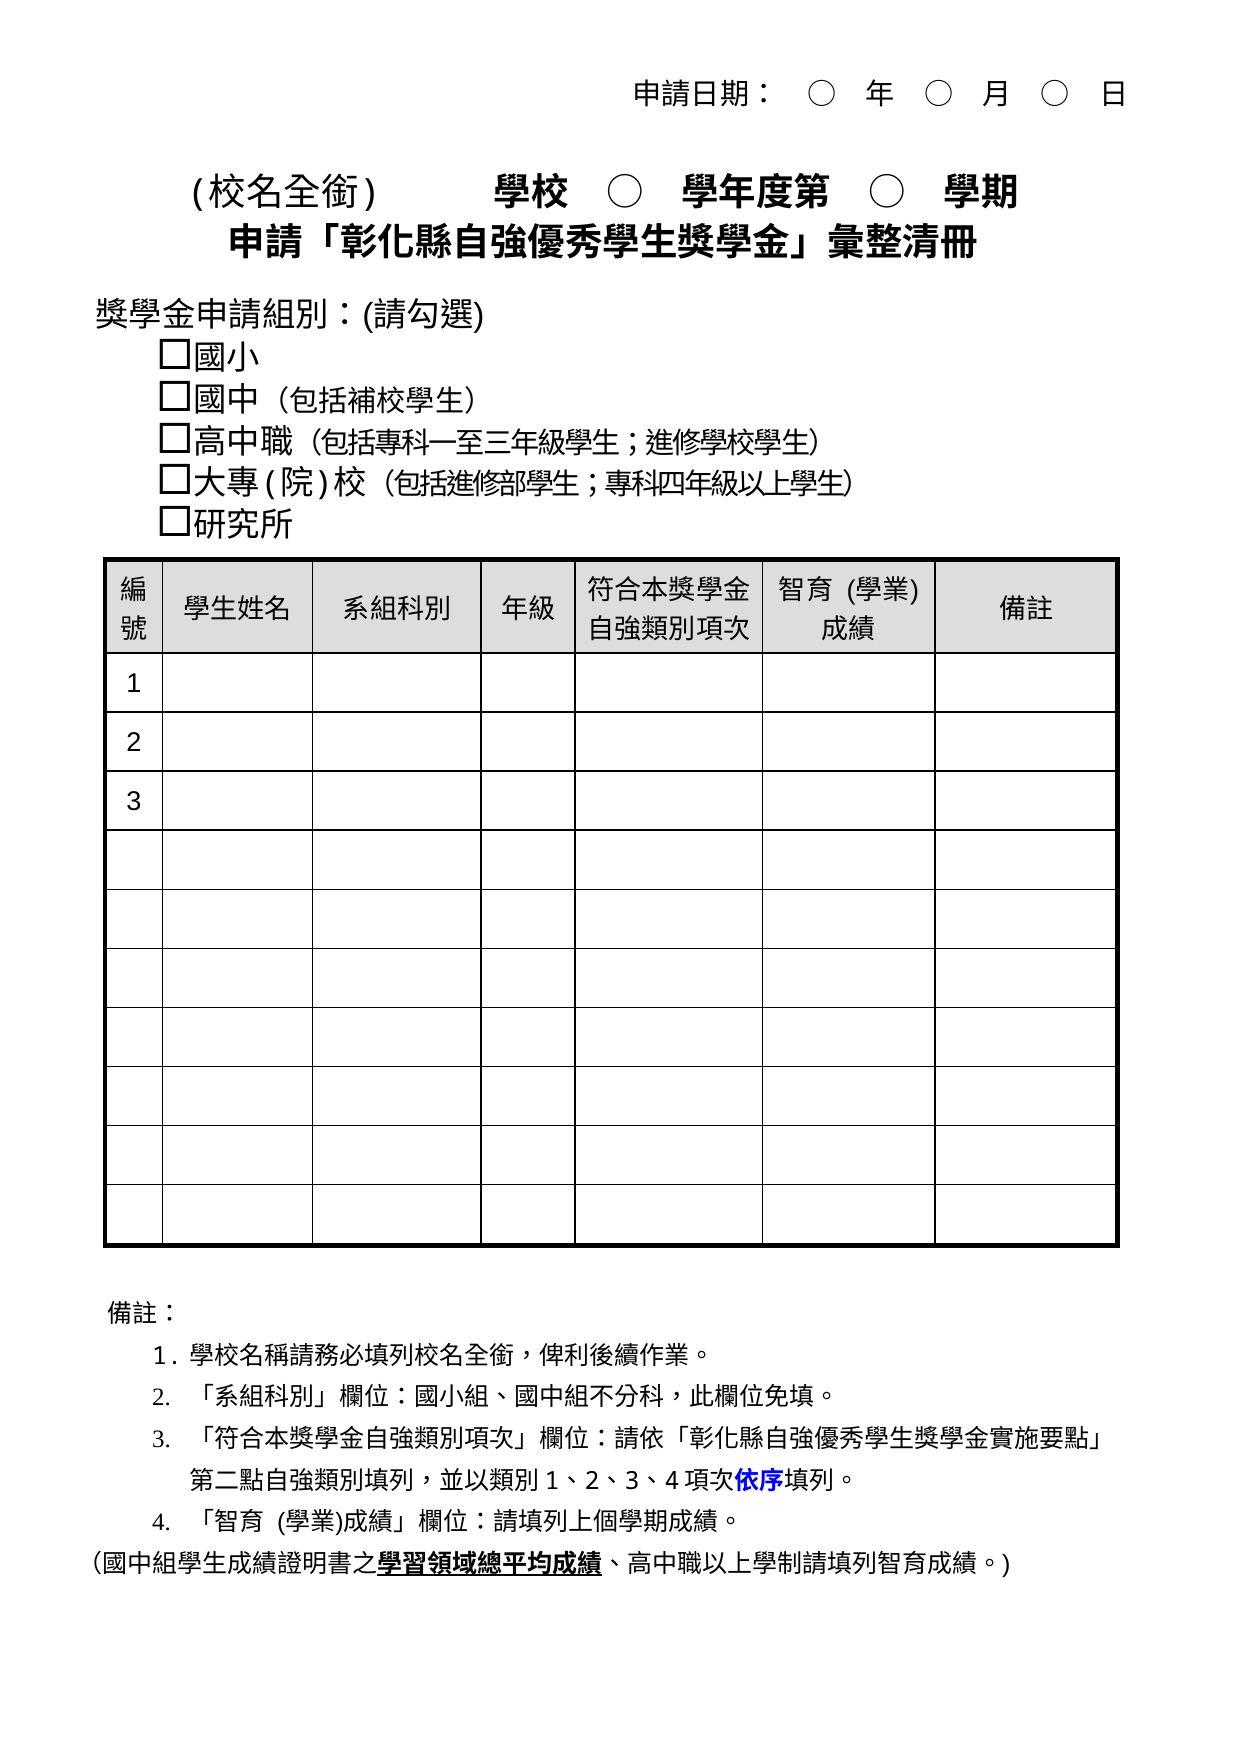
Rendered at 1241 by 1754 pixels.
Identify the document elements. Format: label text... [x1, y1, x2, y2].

table_header 智育 (學業)成績 [763, 562, 934, 652]
text 國小 [77, 336, 1128, 378]
table_cell [936, 831, 1115, 888]
table_cell [163, 949, 312, 1007]
table_cell [163, 1185, 312, 1243]
table_cell [313, 1008, 480, 1066]
list 「符合本獎學金自強類別項次」欄位：請依「彰化縣自強優秀學生獎學金實施要點」第二點自強類別填列，並以類別1、2、3、4項次依序填列。 [152, 1414, 1128, 1497]
table_header 系組科別 [313, 562, 480, 652]
table_cell [576, 1185, 762, 1243]
list 學校名稱請務必填列校名全銜，俾利後續作業。 [152, 1331, 1128, 1372]
table_cell [482, 949, 574, 1007]
table_cell [763, 772, 934, 829]
table_cell [313, 654, 480, 711]
table_cell [763, 890, 934, 947]
table_cell 1 [107, 654, 162, 711]
table_cell [576, 713, 762, 770]
text 研究所 [77, 503, 1128, 545]
table_cell [576, 1067, 762, 1125]
table_cell [763, 831, 934, 888]
table_header 編號 [107, 562, 162, 652]
table_cell [576, 772, 762, 829]
table_header 年級 [482, 562, 574, 652]
table_cell [163, 654, 312, 711]
table_cell [313, 713, 480, 770]
table_cell [313, 831, 480, 888]
table_cell [107, 831, 162, 888]
table_cell [107, 890, 162, 947]
table_cell [107, 949, 162, 1007]
table_cell [576, 654, 762, 711]
table_cell [936, 713, 1115, 770]
table_cell [163, 772, 312, 829]
table_cell [576, 831, 762, 888]
table_cell [576, 949, 762, 1007]
text 獎學金申請組別：(請勾選) [77, 288, 1128, 336]
table_cell [313, 1185, 480, 1243]
table_cell [763, 1008, 934, 1066]
table_cell [936, 1126, 1115, 1184]
table_cell [163, 713, 312, 770]
table_cell [107, 1185, 162, 1243]
text 大專(院)校（包括進修部學生；專科四年級以上學生） [77, 461, 1128, 503]
table_cell [936, 1185, 1115, 1243]
table_cell 3 [107, 772, 162, 829]
table_cell [763, 1067, 934, 1125]
table_cell [482, 1008, 574, 1066]
table_cell [313, 772, 480, 829]
table_cell [936, 1067, 1115, 1125]
table_cell [936, 890, 1115, 947]
table_cell [107, 1008, 162, 1066]
table_cell [482, 1067, 574, 1125]
table_header 備註 [936, 562, 1115, 652]
table_cell [313, 1126, 480, 1184]
text （國中組學生成績證明書之學習領域總平均成績、高中職以上學制請填列智育成績。) [77, 1539, 1128, 1581]
table_cell [482, 831, 574, 888]
table_cell [763, 654, 934, 711]
table_cell [763, 713, 934, 770]
table_cell [163, 831, 312, 888]
table_cell [163, 1067, 312, 1125]
table_cell [763, 949, 934, 1007]
table_cell [163, 1126, 312, 1184]
table_cell [763, 1185, 934, 1243]
table_cell [107, 1067, 162, 1125]
table_cell [482, 1126, 574, 1184]
table_header 學生姓名 [163, 562, 312, 652]
text 申請日期： ○ 年 ○ 月 ○ 日 [21, 71, 1128, 113]
table_cell [163, 890, 312, 947]
text 備註： [77, 1289, 1128, 1331]
table_cell [482, 713, 574, 770]
text 申請「彰化縣自強優秀學生獎學金」彙整清冊 [77, 226, 1128, 263]
table_cell [107, 1126, 162, 1184]
table_cell [313, 1067, 480, 1125]
table_cell [313, 890, 480, 947]
table_cell [936, 949, 1115, 1007]
table_header 符合本獎學金自強類別項次 [576, 562, 762, 652]
table_cell [482, 772, 574, 829]
text 國中（包括補校學生） [77, 378, 1128, 420]
table_cell [576, 890, 762, 947]
table_cell [576, 1008, 762, 1066]
table_cell [482, 890, 574, 947]
text 高中職（包括專科一至三年級學生；進修學校學生） [77, 420, 1128, 461]
table_cell [936, 654, 1115, 711]
table_cell 2 [107, 713, 162, 770]
table_cell [763, 1126, 934, 1184]
list 「系組科別」欄位：國小組、國中組不分科，此欄位免填。 [152, 1372, 1128, 1414]
table_cell [482, 654, 574, 711]
table_cell [936, 772, 1115, 829]
text (校名全銜) 學校 ○ 學年度第 ○ 學期 [77, 176, 1128, 213]
list 「智育 (學業)成績」欄位：請填列上個學期成績。 [152, 1497, 1128, 1539]
table_cell [936, 1008, 1115, 1066]
table_cell [313, 949, 480, 1007]
table_cell [482, 1185, 574, 1243]
table_cell [576, 1126, 762, 1184]
table_cell [163, 1008, 312, 1066]
